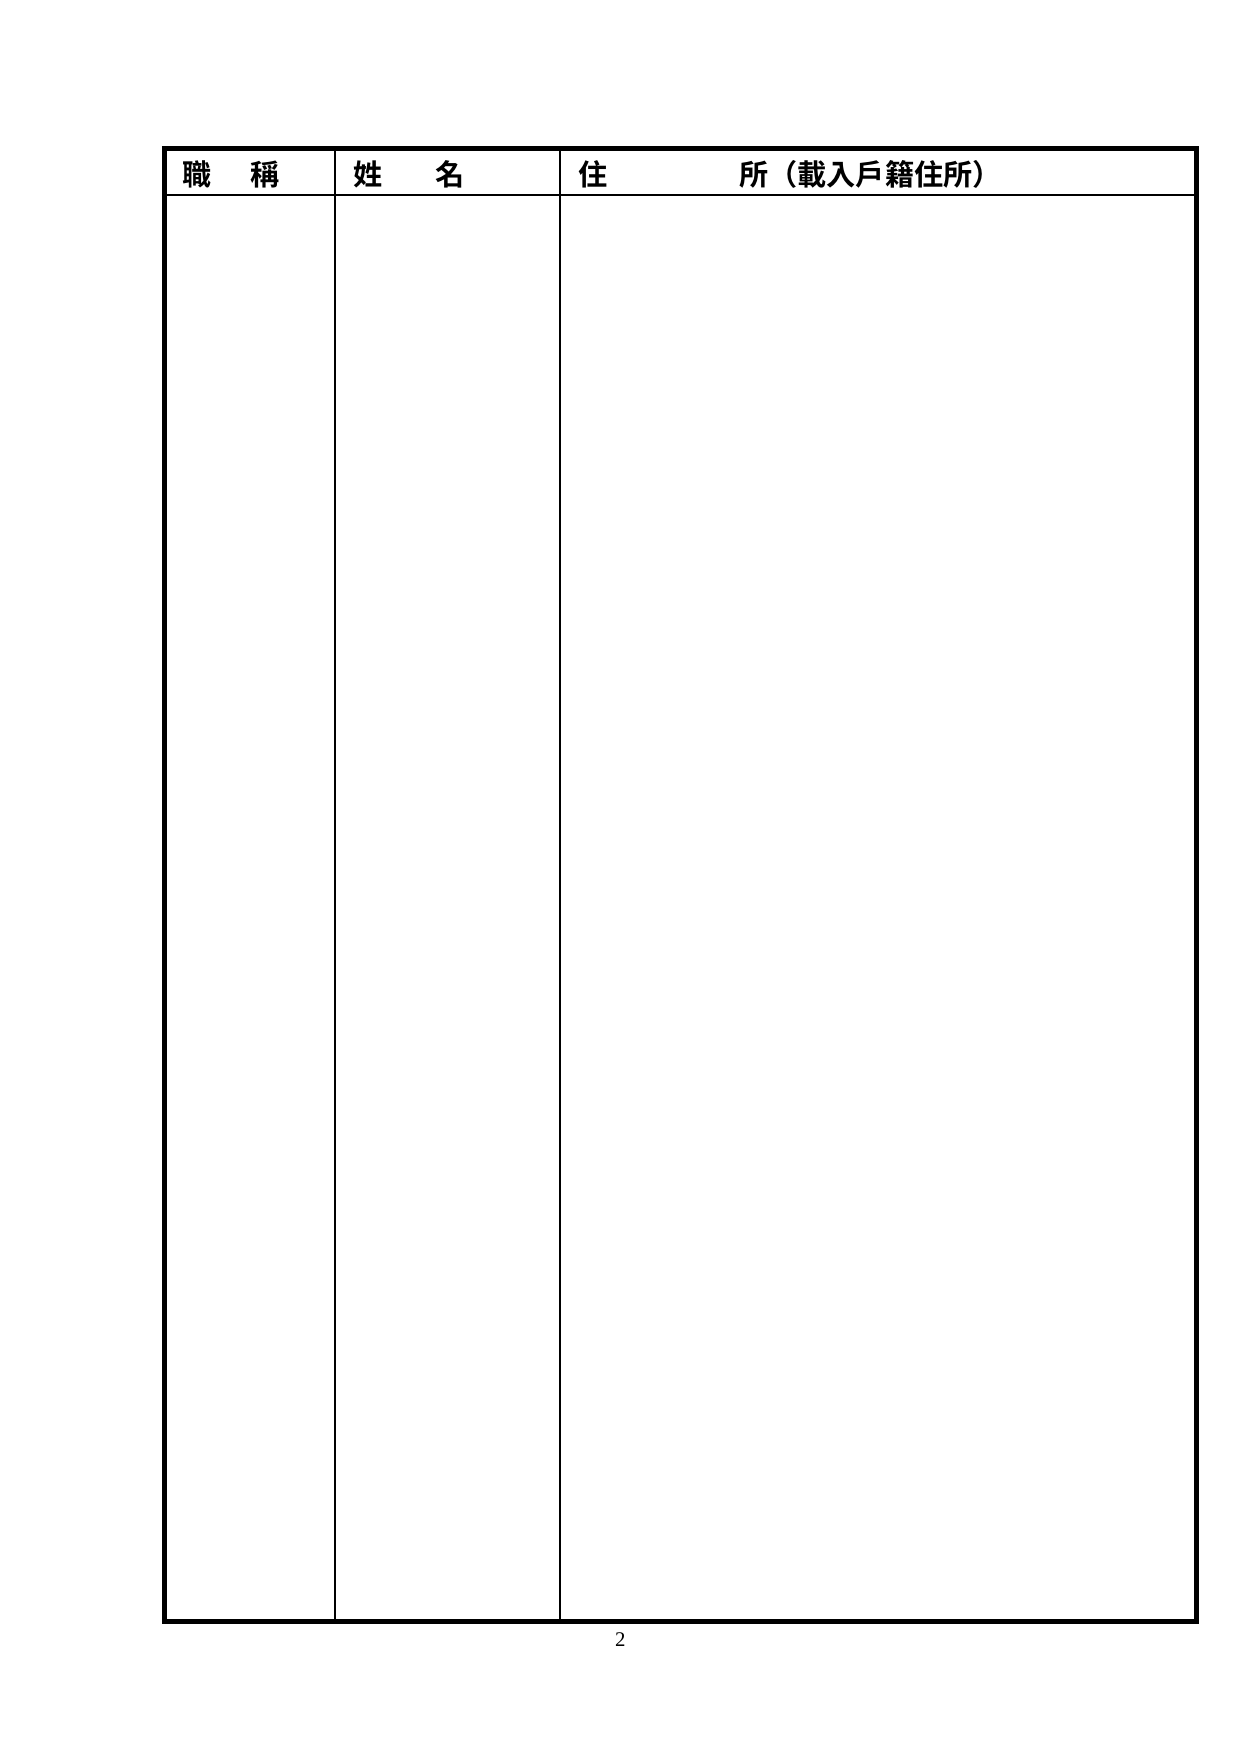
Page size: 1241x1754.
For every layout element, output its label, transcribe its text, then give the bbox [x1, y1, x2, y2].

table_header 職 稱 [167, 151, 334, 194]
table_cell [561, 196, 1194, 1619]
table_cell [336, 196, 559, 1619]
table_header 姓 名 [336, 151, 559, 194]
table_header 住 所（載入戶籍住所） [561, 151, 1194, 194]
table_cell [167, 196, 334, 1619]
